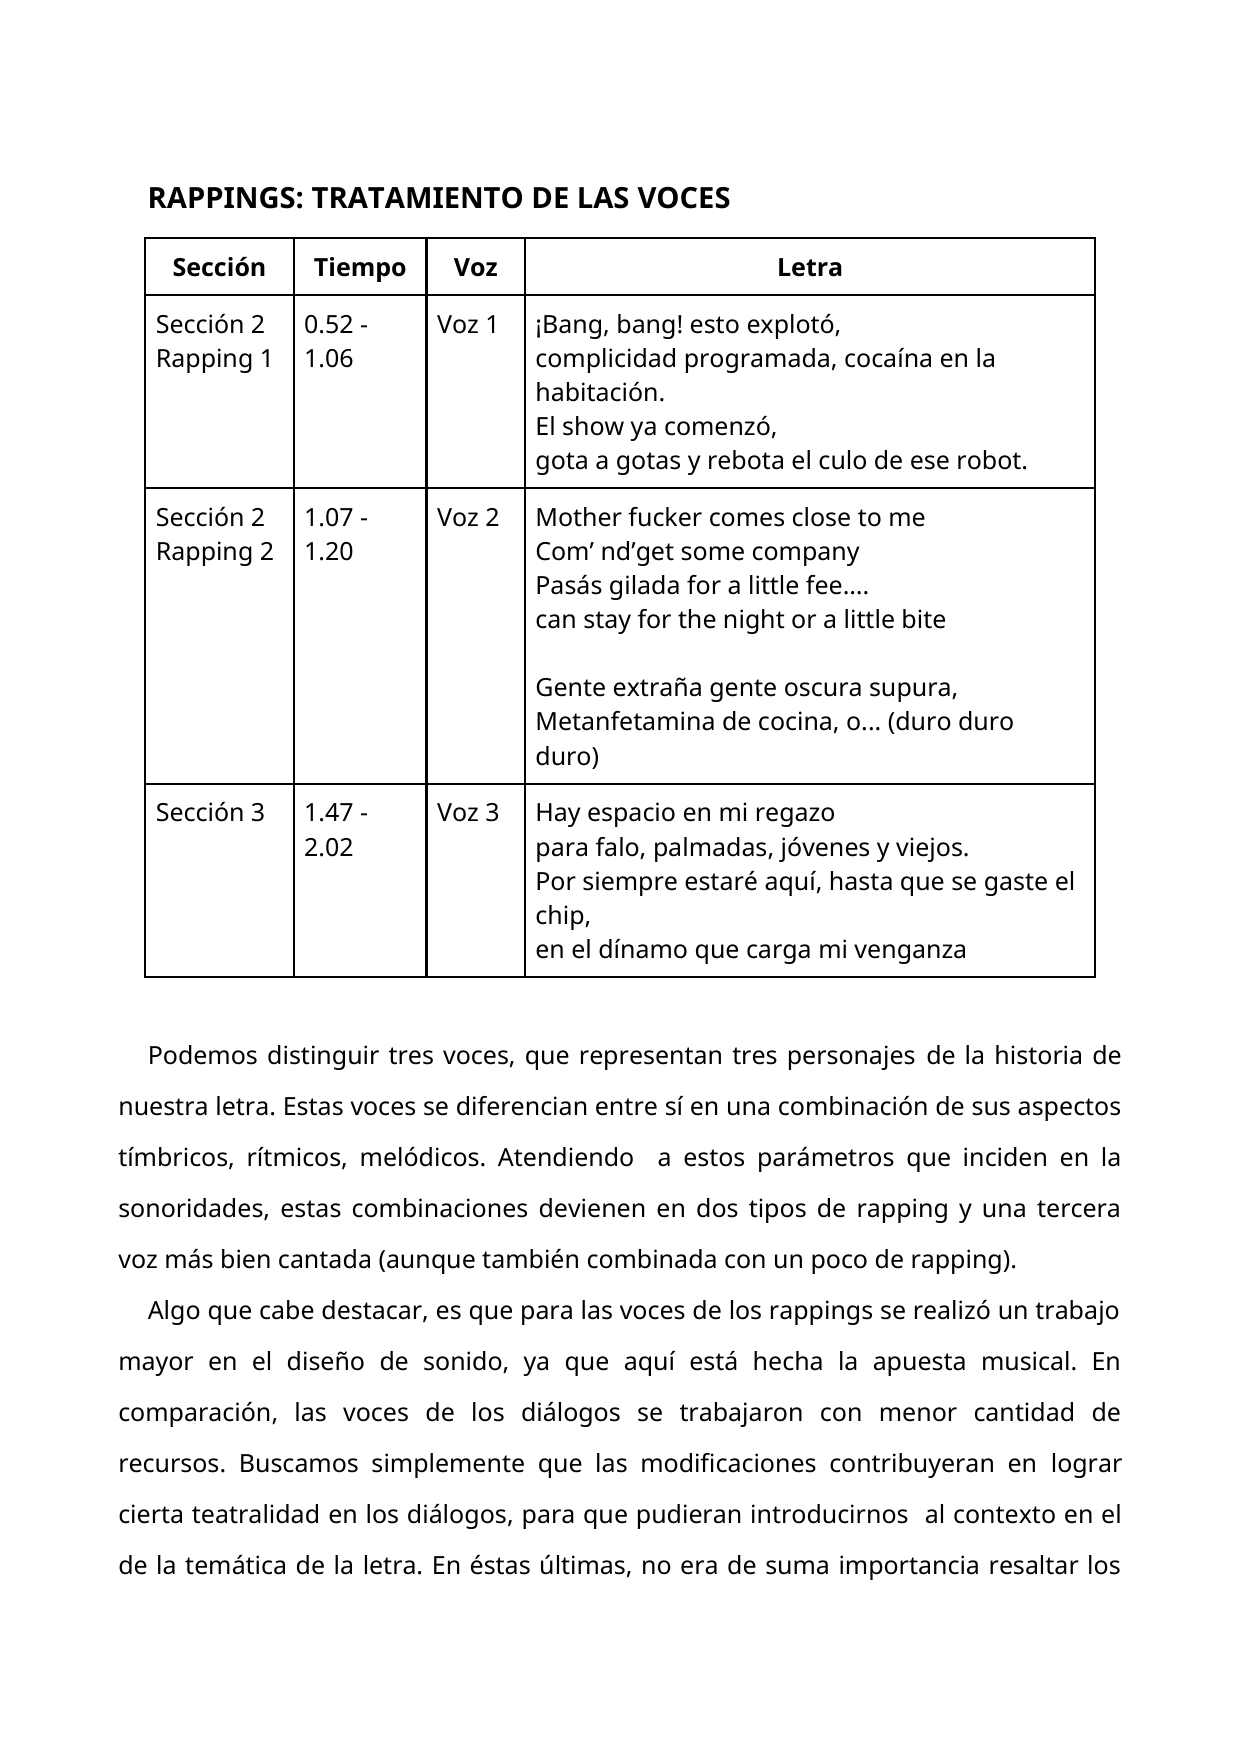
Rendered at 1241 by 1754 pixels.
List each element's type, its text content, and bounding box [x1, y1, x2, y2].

table_header Voz [428, 239, 524, 294]
table_cell Voz 1 [428, 296, 524, 487]
text Algo que cabe destacar, es que para las voces de los rappings se realizó un trabajo mayor en el diseño de sonido, ya que aquí está hecha la apuesta musical. En comparación, las voces de los diálogos se trabajaron con menor cantidad de recursos. Buscamos simplemente que las modificaciones contribuyeran en lograr cierta teatralidad en los diálogos, para que pudieran introducirnos al contexto en el de la temática de la letra. En éstas últimas, no era de suma importancia resaltar los [118, 1293, 1122, 1582]
table_cell 0.52 - 1.06 [295, 296, 425, 487]
table_cell Voz 2 [428, 489, 524, 783]
table_cell Voz 3 [428, 785, 524, 976]
table_cell Sección 3 [146, 785, 293, 976]
text RAPPINGS: TRATAMIENTO DE LAS VOCES [118, 177, 1122, 217]
table_cell Hay espacio en mi regazo para falo, palmadas, jóvenes y viejos. Por siempre estaré aquí, hasta que se gaste el chip, en el dínamo que carga mi venganza [526, 785, 1094, 976]
table_cell 1.07 - 1.20 [295, 489, 425, 783]
table_cell 1.47 - 2.02 [295, 785, 425, 976]
table_header Tiempo [295, 239, 425, 294]
table_header Letra [526, 239, 1094, 294]
text Podemos distinguir tres voces, que representan tres personajes de la historia de nuestra letra. Estas voces se diferencian entre sí en una combinación de sus aspectos tímbricos, rítmicos, melódicos. Atendiendo a estos parámetros que inciden en la sonoridades, estas combinaciones devienen en dos tipos de rapping y una tercera voz más bien cantada (aunque también combinada con un poco de rapping). [118, 1037, 1122, 1276]
table_cell ¡Bang, bang! esto explotó, complicidad programada, cocaína en la habitación. El show ya comenzó, gota a gotas y rebota el culo de ese robot. [526, 296, 1094, 487]
table_cell Mother fucker comes close to me Com’ nd’get some company Pasás gilada for a little fee…. can stay for the night or a little bite Gente extraña gente oscura supura, Metanfetamina de cocina, o... (duro duro duro) [526, 489, 1094, 783]
table_cell Sección 2 Rapping 2 [146, 489, 293, 783]
table_header Sección [146, 239, 293, 294]
table_cell Sección 2 Rapping 1 [146, 296, 293, 487]
